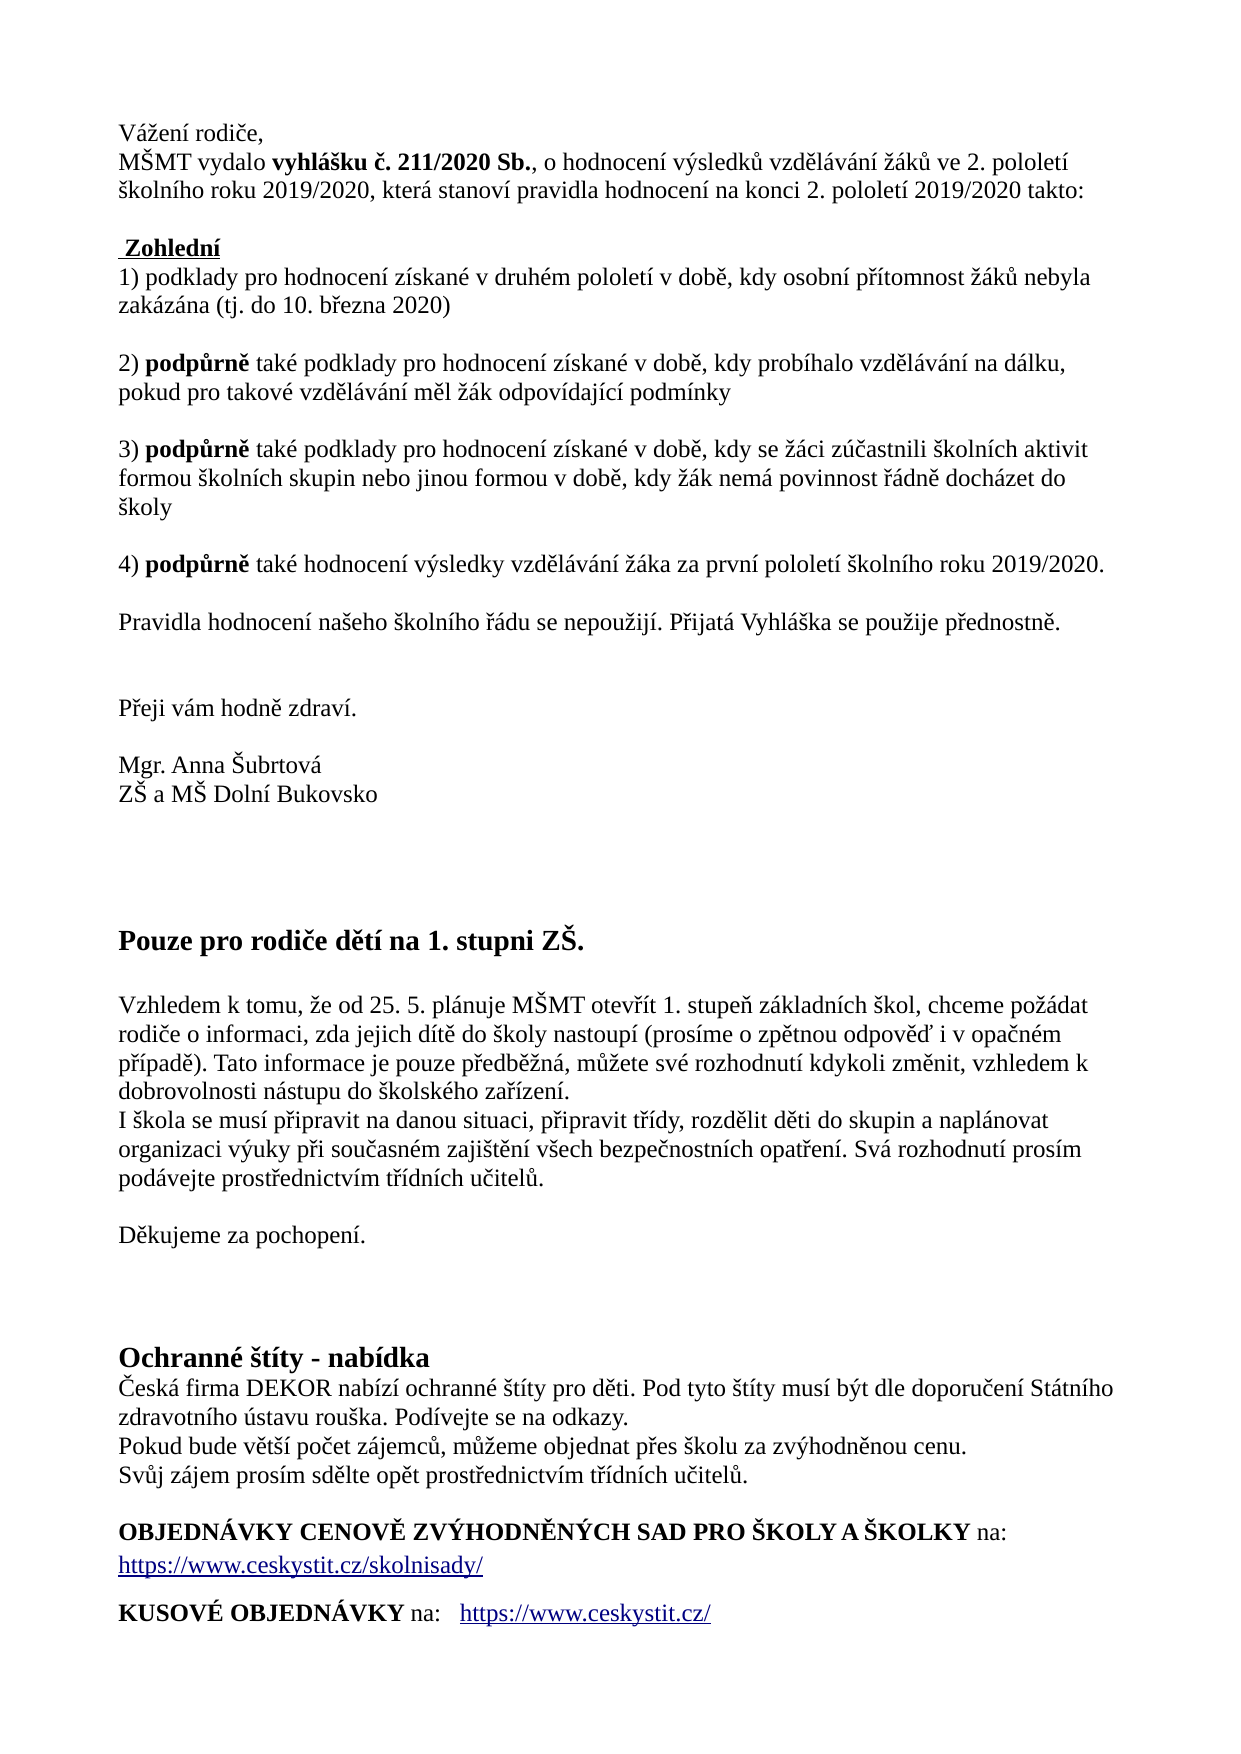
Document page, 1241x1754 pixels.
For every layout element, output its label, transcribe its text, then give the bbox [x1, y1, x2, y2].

text Zohlední [118, 233, 1122, 262]
text KUSOVÉ OBJEDNÁVKY na: https://www.ceskystit.cz/ [118, 1598, 1122, 1627]
text MŠMT vydalo vyhlášku č. 211/2020 Sb., o hodnocení výsledků vzdělávání žáků ve 2. pololetí školního roku 2019/2020, která stanoví pravidla hodnocení na konci 2. pololetí 2019/2020 takto: [118, 147, 1122, 204]
text 1) podklady pro hodnocení získané v druhém pololetí v době, kdy osobní přítomnost žáků nebyla zakázána (tj. do 10. března 2020) [118, 262, 1122, 319]
text Vzhledem k tomu, že od 25. 5. plánuje MŠMT otevřít 1. stupeň základních škol, chceme požádat rodiče o informaci, zda jejich dítě do školy nastoupí (prosíme o zpětnou odpověď i v opačném případě). Tato informace je pouze předběžná, můžete své rozhodnutí kdykoli změnit, vzhledem k dobrovolnosti nástupu do školského zařízení. [118, 990, 1122, 1105]
text 4) podpůrně také hodnocení výsledky vzdělávání žáka za první pololetí školního roku 2019/2020. [118, 549, 1122, 578]
text Přeji vám hodně zdraví. [118, 693, 1122, 722]
text Vážení rodiče, [118, 118, 1122, 147]
text OBJEDNÁVKY CENOVĚ ZVÝHODNĚNÝCH SAD PRO ŠKOLY A ŠKOLKY na: https://www.ceskystit.cz/skolnisady/ [118, 1517, 1122, 1579]
text Svůj zájem prosím sdělte opět prostřednictvím třídních učitelů. [118, 1460, 1122, 1488]
text ZŠ a MŠ Dolní Bukovsko [118, 779, 1122, 808]
text Ochranné štíty - nabídka [118, 1340, 1122, 1373]
text 3) podpůrně také podklady pro hodnocení získané v době, kdy se žáci zúčastnili školních aktivit formou školních skupin nebo jinou formou v době, kdy žák nemá povinnost řádně docházet do školy [118, 434, 1122, 521]
text Mgr. Anna Šubrtová [118, 751, 1122, 779]
text Česká firma DEKOR nabízí ochranné štíty pro děti. Pod tyto štíty musí být dle doporučení Státního zdravotního ústavu rouška. Podívejte se na odkazy. [118, 1373, 1122, 1431]
text I škola se musí připravit na danou situaci, připravit třídy, rozdělit děti do skupin a naplánovat organizaci výuky při současném zajištění všech bezpečnostních opatření. Svá rozhodnutí prosím podávejte prostřednictvím třídních učitelů. [118, 1105, 1122, 1191]
text Pokud bude větší počet zájemců, můžeme objednat přes školu za zvýhodněnou cenu. [118, 1431, 1122, 1460]
text Děkujeme za pochopení. [118, 1220, 1122, 1249]
text Pravidla hodnocení našeho školního řádu se nepoužijí. Přijatá Vyhláška se použije přednostně. [118, 607, 1122, 636]
text 2) podpůrně také podklady pro hodnocení získané v době, kdy probíhalo vzdělávání na dálku, pokud pro takové vzdělávání měl žák odpovídající podmínky [118, 348, 1122, 406]
text Pouze pro rodiče dětí na 1. stupni ZŠ. [118, 923, 1122, 957]
